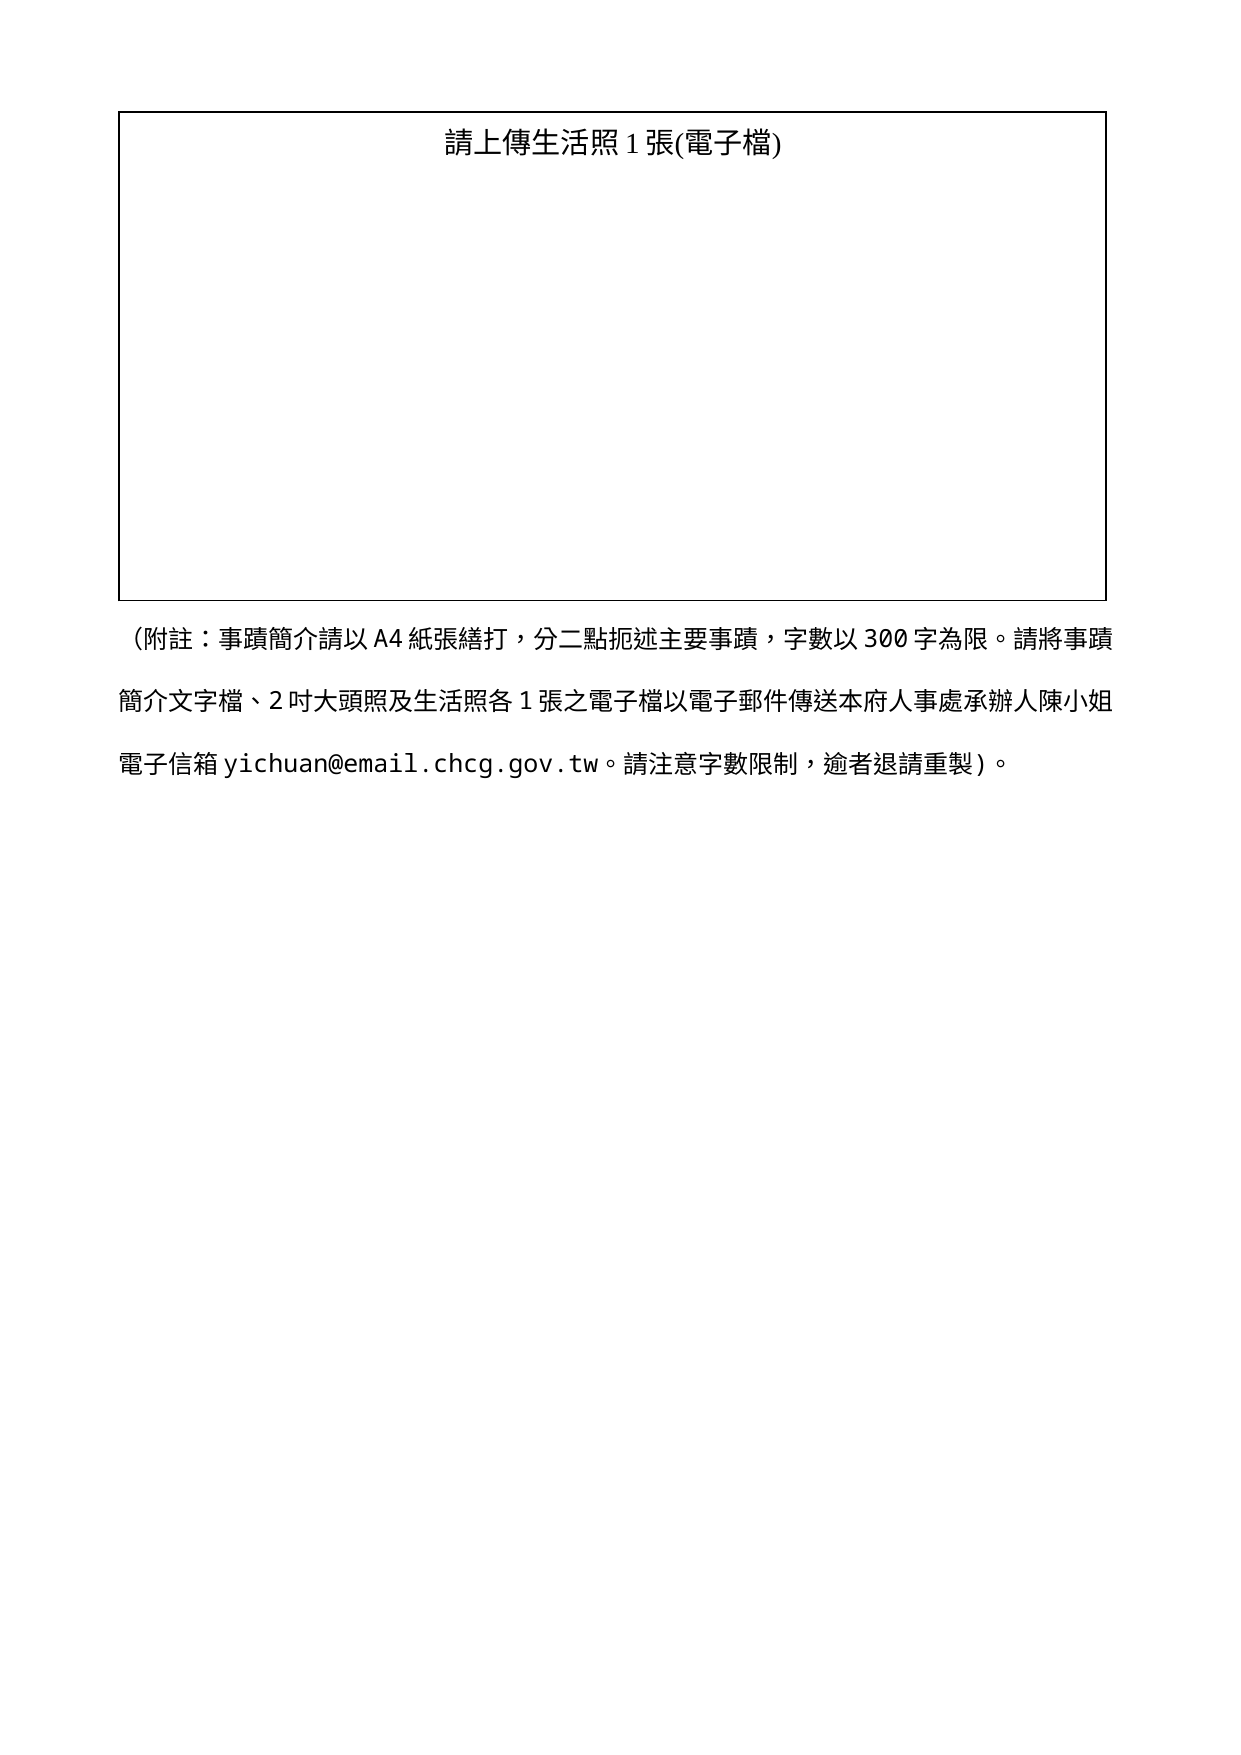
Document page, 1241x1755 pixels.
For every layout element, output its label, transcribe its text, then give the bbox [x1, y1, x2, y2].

text （附註：事蹟簡介請以A4紙張繕打，分二點扼述主要事蹟，字數以300字為限。請將事蹟簡介文字檔、2吋大頭照及生活照各1張之電子檔以電子郵件傳送本府人事處承辦人陳小姐電子信箱yichuan@email.chcg.gov.tw。請注意字數限制，逾者退請重製)。 [118, 596, 1134, 783]
text 請上傳生活照1張(電子檔) [135, 120, 1091, 162]
